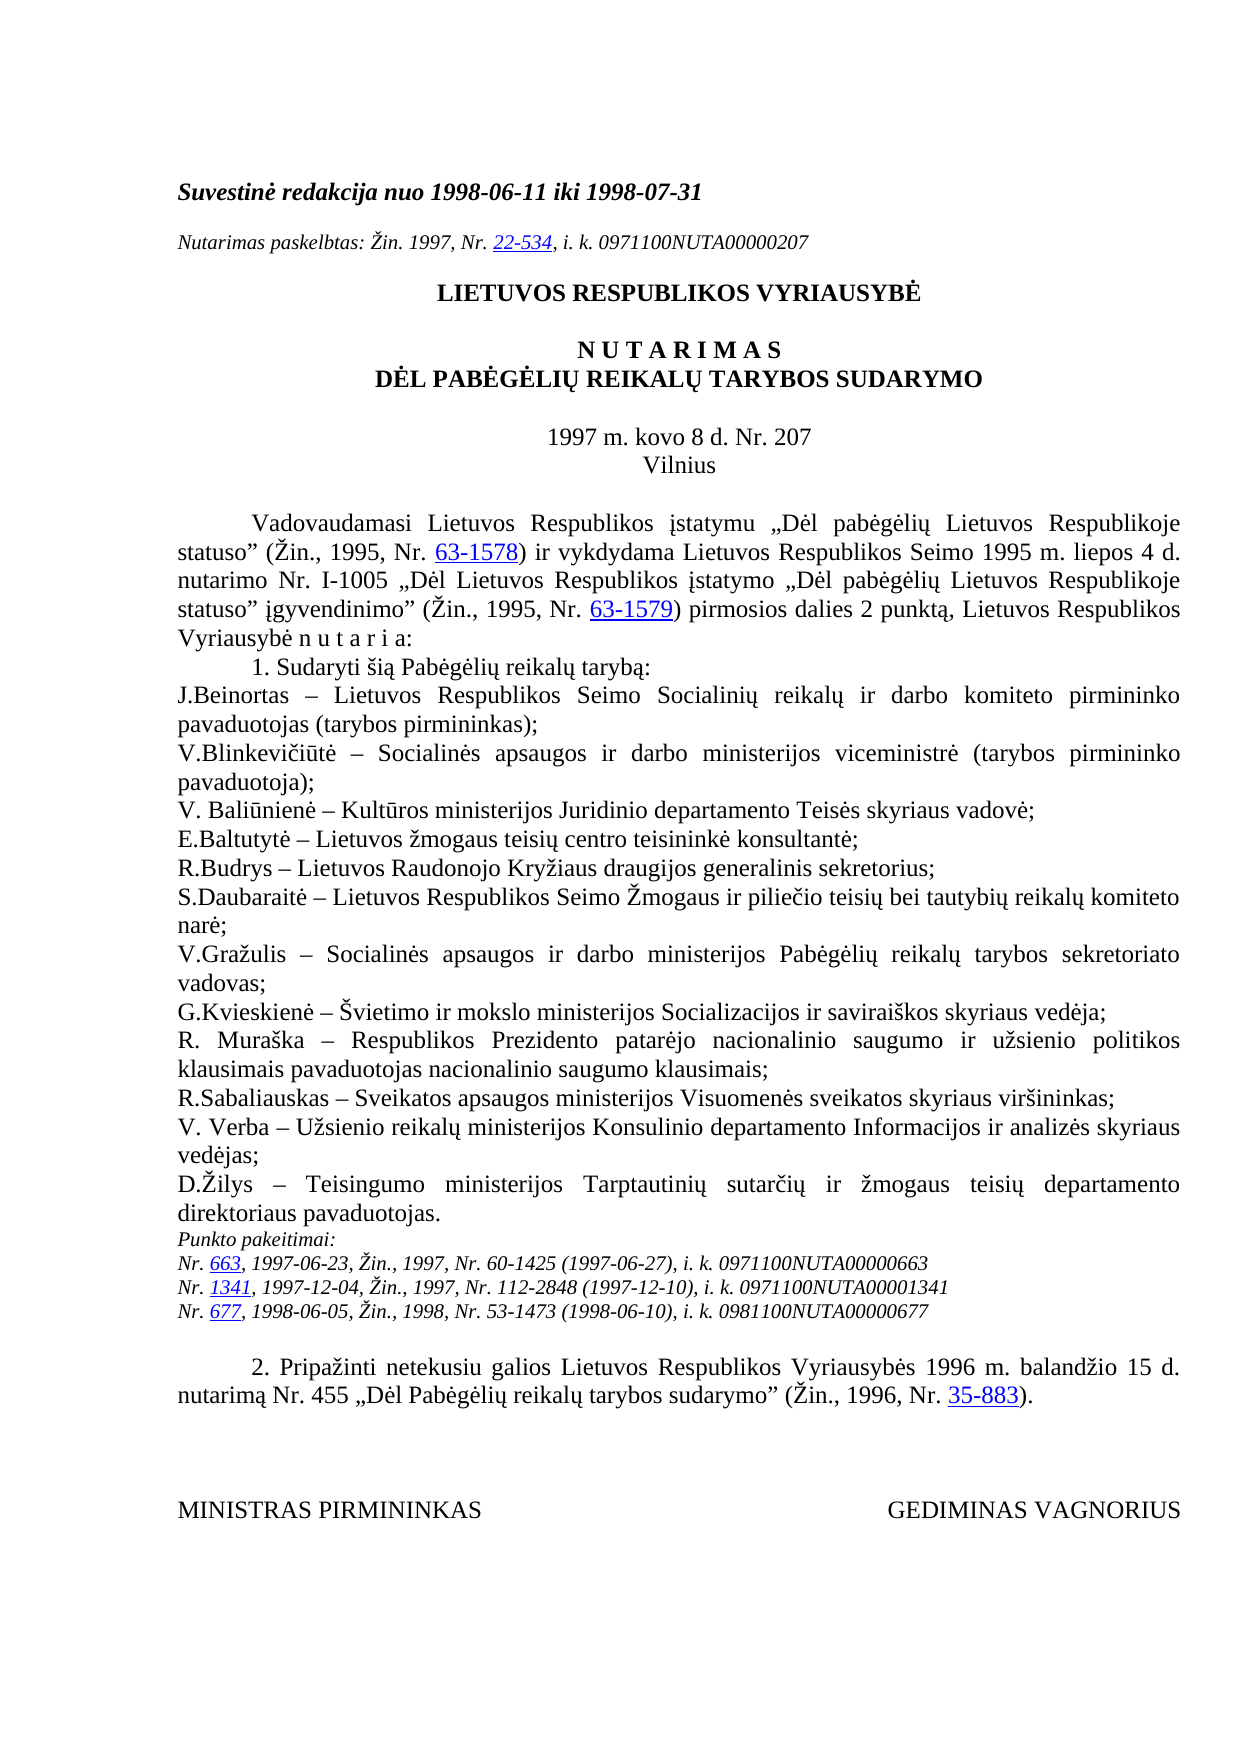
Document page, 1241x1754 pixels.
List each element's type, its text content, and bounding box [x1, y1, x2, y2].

text R.Budrys – Lietuvos Raudonojo Kryžiaus draugijos generalinis sekretorius; [177, 853, 1181, 882]
text Nr. 663, 1997-06-23, Žin., 1997, Nr. 60-1425 (1997-06-27), i. k. 0971100NUTA00000663 [177, 1251, 1181, 1275]
text N U T A R I M A S [177, 336, 1181, 364]
text V. Verba – Užsienio reikalų ministerijos Konsulinio departamento Informacijos ir analizės skyriaus vedėjas; [177, 1112, 1181, 1169]
text Suvestinė redakcija nuo 1998-06-11 iki 1998-07-31 [177, 177, 1181, 206]
text Vadovaudamasi Lietuvos Respublikos įstatymu „Dėl pabėgėlių Lietuvos Respublikoje statuso” (Žin., 1995, Nr. 63-1578) ir vykdydama Lietuvos Respublikos Seimo 1995 m. liepos 4 d. nutarimo Nr. I-1005 „Dėl Lietuvos Respublikos įstatymo „Dėl pabėgėlių Lietuvos Respublikoje statuso” įgyvendinimo” (Žin., 1995, Nr. 63-1579) pirmosios dalies 2 punktą, Lietuvos Respublikos Vyriausybė nutaria: [177, 508, 1181, 652]
text Nutarimas paskelbtas: Žin. 1997, Nr. 22-534, i. k. 0971100NUTA00000207 [177, 230, 1181, 254]
text G.Kvieskienė – Švietimo ir mokslo ministerijos Socializacijos ir saviraiškos skyriaus vedėja; [177, 997, 1181, 1026]
text D.Žilys – Teisingumo ministerijos Tarptautinių sutarčių ir žmogaus teisių departamento direktoriaus pavaduotojas. [177, 1169, 1181, 1227]
text V.Gražulis – Socialinės apsaugos ir darbo ministerijos Pabėgėlių reikalų tarybos sekretoriato vadovas; [177, 939, 1181, 997]
text S.Daubaraitė – Lietuvos Respublikos Seimo Žmogaus ir piliečio teisių bei tautybių reikalų komiteto narė; [177, 882, 1181, 939]
text R. Muraška – Respublikos Prezidento patarėjo nacionalinio saugumo ir užsienio politikos klausimais pavaduotojas nacionalinio saugumo klausimais; [177, 1026, 1181, 1083]
text V.Blinkevičiūtė – Socialinės apsaugos ir darbo ministerijos viceministrė (tarybos pirmininko pavaduotoja); [177, 738, 1181, 796]
text LIETUVOS RESPUBLIKOS VYRIAUSYBĖ [177, 278, 1181, 307]
text Punkto pakeitimai: [177, 1227, 1181, 1251]
text 1. Sudaryti šią Pabėgėlių reikalų tarybą: [177, 652, 1181, 681]
text 1997 m. kovo 8 d. Nr. 207 [177, 422, 1181, 451]
text MINISTRAS PIRMININKAS GEDIMINAS VAGNORIUS [177, 1496, 1181, 1524]
text Nr. 1341, 1997-12-04, Žin., 1997, Nr. 112-2848 (1997-12-10), i. k. 0971100NUTA00001341 [177, 1275, 1181, 1299]
text Vilnius [177, 451, 1181, 479]
text V. Baliūnienė – Kultūros ministerijos Juridinio departamento Teisės skyriaus vadovė; [177, 796, 1181, 824]
text DĖL PABĖGĖLIŲ REIKALŲ TARYBOS SUDARYMO [177, 364, 1181, 393]
text 2. Pripažinti netekusiu galios Lietuvos Respublikos Vyriausybės 1996 m. balandžio 15 d. nutarimą Nr. 455 „Dėl Pabėgėlių reikalų tarybos sudarymo” (Žin., 1996, Nr. 35-883). [177, 1352, 1181, 1409]
text R.Sabaliauskas – Sveikatos apsaugos ministerijos Visuomenės sveikatos skyriaus viršininkas; [177, 1083, 1181, 1112]
text J.Beinortas – Lietuvos Respublikos Seimo Socialinių reikalų ir darbo komiteto pirmininko pavaduotojas (tarybos pirmininkas); [177, 681, 1181, 738]
text Nr. 677, 1998-06-05, Žin., 1998, Nr. 53-1473 (1998-06-10), i. k. 0981100NUTA00000677 [177, 1299, 1181, 1323]
text E.Baltutytė – Lietuvos žmogaus teisių centro teisininkė konsultantė; [177, 824, 1181, 853]
